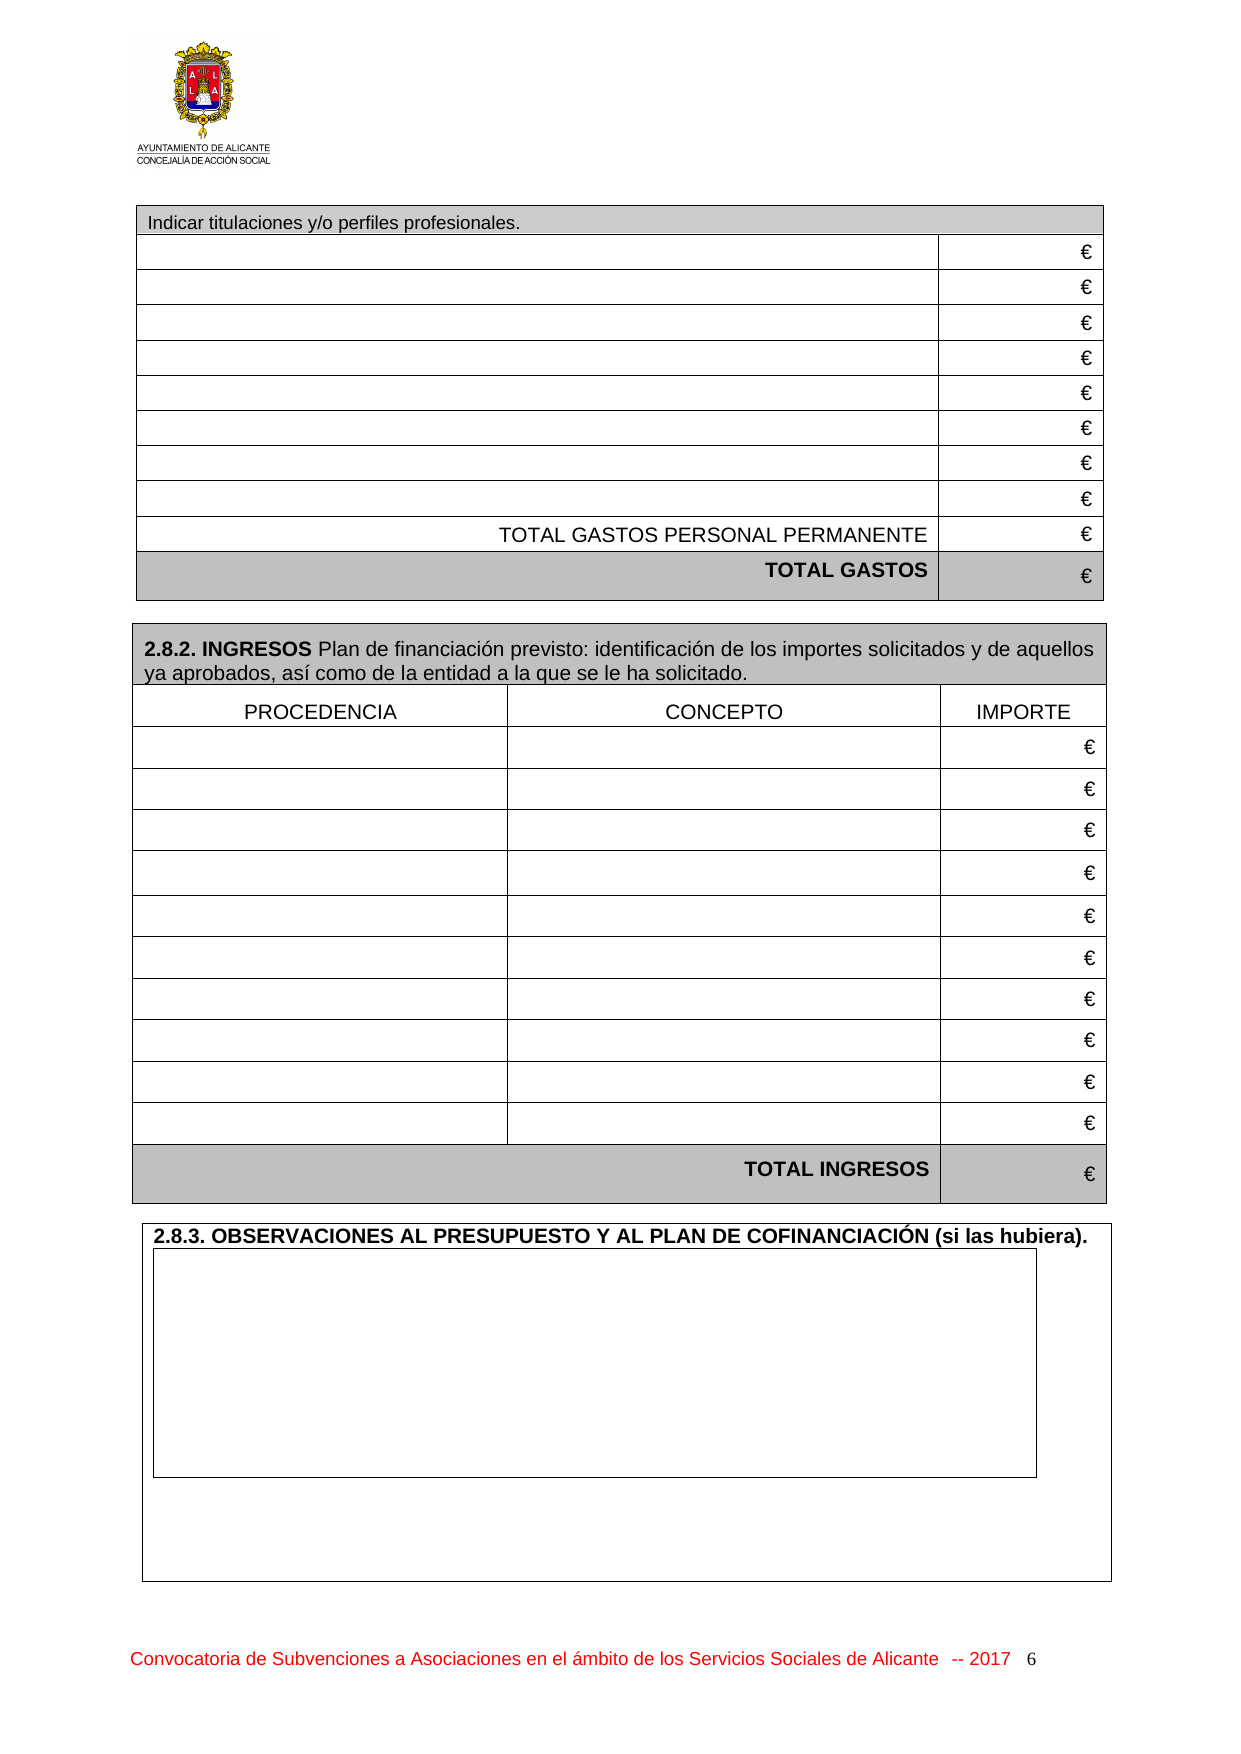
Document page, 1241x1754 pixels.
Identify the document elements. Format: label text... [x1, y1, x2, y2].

table_cell [137, 481, 938, 516]
table_cell € [941, 769, 1106, 809]
table_cell [133, 1020, 507, 1061]
table_cell [133, 851, 507, 895]
table_cell [133, 727, 507, 767]
table_cell [137, 341, 938, 375]
table_cell CONCEPTO [508, 685, 940, 726]
table_cell PROCEDENCIA [133, 685, 507, 726]
table_cell [133, 937, 507, 978]
table_cell [508, 810, 940, 850]
table_cell [508, 727, 940, 767]
table_cell € [939, 481, 1103, 516]
table_cell € [939, 341, 1103, 375]
table_cell € [941, 810, 1106, 850]
table_cell [133, 1103, 507, 1143]
table_cell € [941, 1062, 1106, 1102]
table_cell TOTAL GASTOS PERSONAL PERMANENTE [137, 517, 938, 551]
table_cell Indicar titulaciones y/o perfiles profesionales. [137, 206, 1103, 233]
table_cell [133, 1062, 507, 1102]
table_cell [133, 769, 507, 809]
table_cell € [939, 376, 1103, 410]
table_header 2.8.2. INGRESOS Plan de financiación previsto: identificación de los importes solicitados y de aquellos ya aprobados, así como de la entidad a la que se le ha solicitado. [133, 624, 1106, 684]
table_header [134, 1223, 142, 1581]
table_cell [508, 937, 940, 978]
table_cell € [941, 851, 1106, 895]
table_cell € [941, 727, 1106, 767]
table_cell € [939, 235, 1103, 269]
table_cell IMPORTE [941, 685, 1106, 726]
table_cell € [941, 1020, 1106, 1061]
table_cell [508, 1020, 940, 1061]
table_cell [508, 1062, 940, 1102]
table_cell € [939, 446, 1103, 480]
table_cell € [939, 411, 1103, 445]
table_cell [137, 270, 938, 304]
picture [134, 38, 273, 171]
table_cell [508, 896, 940, 936]
table_cell [508, 851, 940, 895]
table_cell [137, 411, 938, 445]
table_cell [137, 376, 938, 410]
table_cell € [939, 552, 1103, 600]
table_cell € [939, 305, 1103, 339]
table_cell € [939, 517, 1103, 551]
table_cell [137, 235, 938, 269]
table_cell TOTAL INGRESOS [133, 1145, 940, 1203]
table_cell TOTAL GASTOS [137, 552, 938, 600]
table_cell [508, 979, 940, 1019]
table_cell € [941, 937, 1106, 978]
table_cell € [939, 270, 1103, 304]
table_cell € [941, 979, 1106, 1019]
table_cell € [941, 896, 1106, 936]
table_cell [137, 305, 938, 339]
table_cell € [941, 1145, 1106, 1203]
table_cell [508, 769, 940, 809]
table_cell [133, 979, 507, 1019]
table_cell [133, 810, 507, 850]
table_cell [508, 1103, 940, 1143]
table_cell € [941, 1103, 1106, 1143]
table_header 2.8.3. OBSERVACIONES AL PRESUPUESTO Y AL PLAN DE COFINANCIACIÓN (si las hubiera). [143, 1224, 1111, 1581]
table_cell [133, 896, 507, 936]
table_cell [137, 446, 938, 480]
